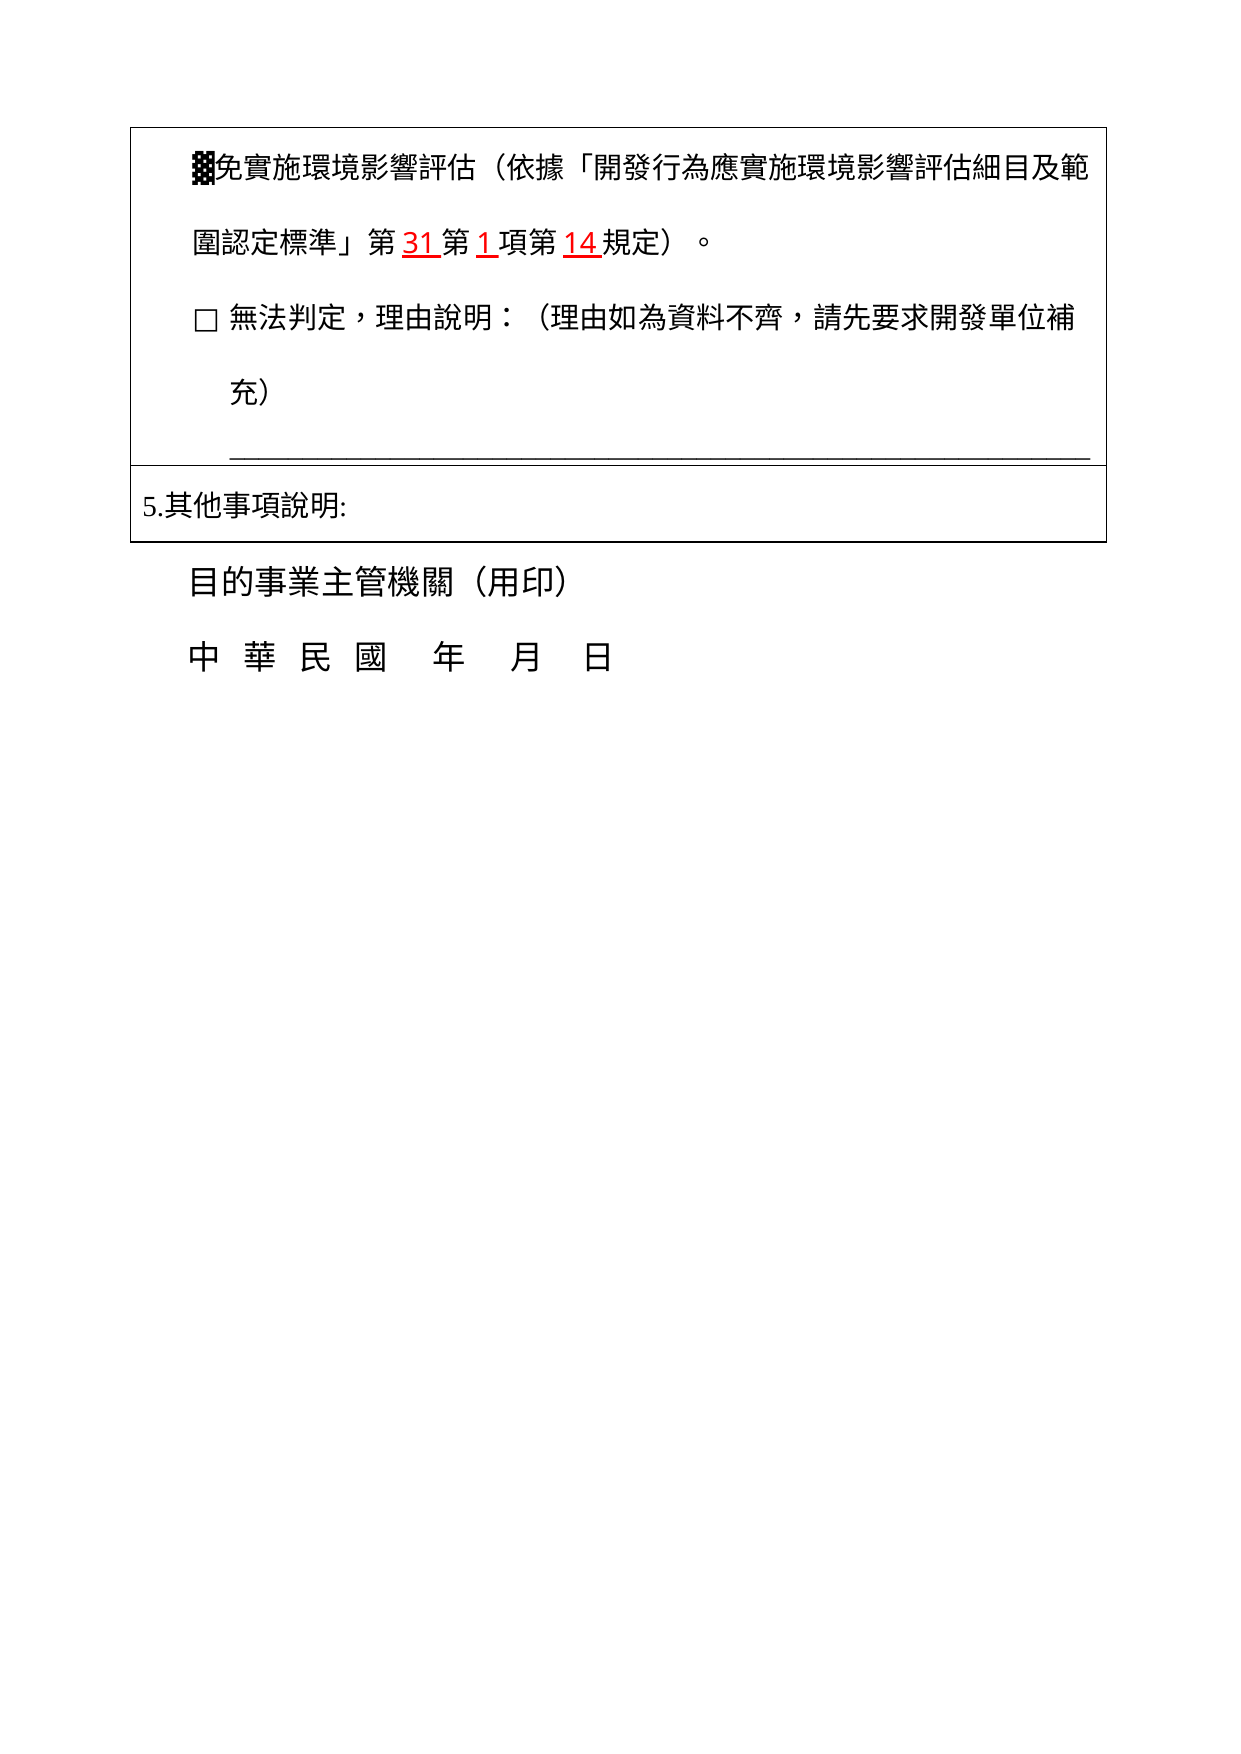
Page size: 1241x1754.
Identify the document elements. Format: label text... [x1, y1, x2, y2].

table_cell 5.其他事項說明: [131, 466, 1106, 541]
table_cell ▓免實施環境影響評估（依據「開發行為應實施環境影響評估細目及範圍認定標準」第31第1項第14規定）。 無法判定，理由說明：（理由如為資料不齊，請先要求開發單位補充） ___________________________________________________________ [131, 128, 1106, 465]
text 中 華 民 國 年 月 日 [187, 617, 1053, 692]
text 目的事業主管機關（用印） [187, 543, 1053, 617]
